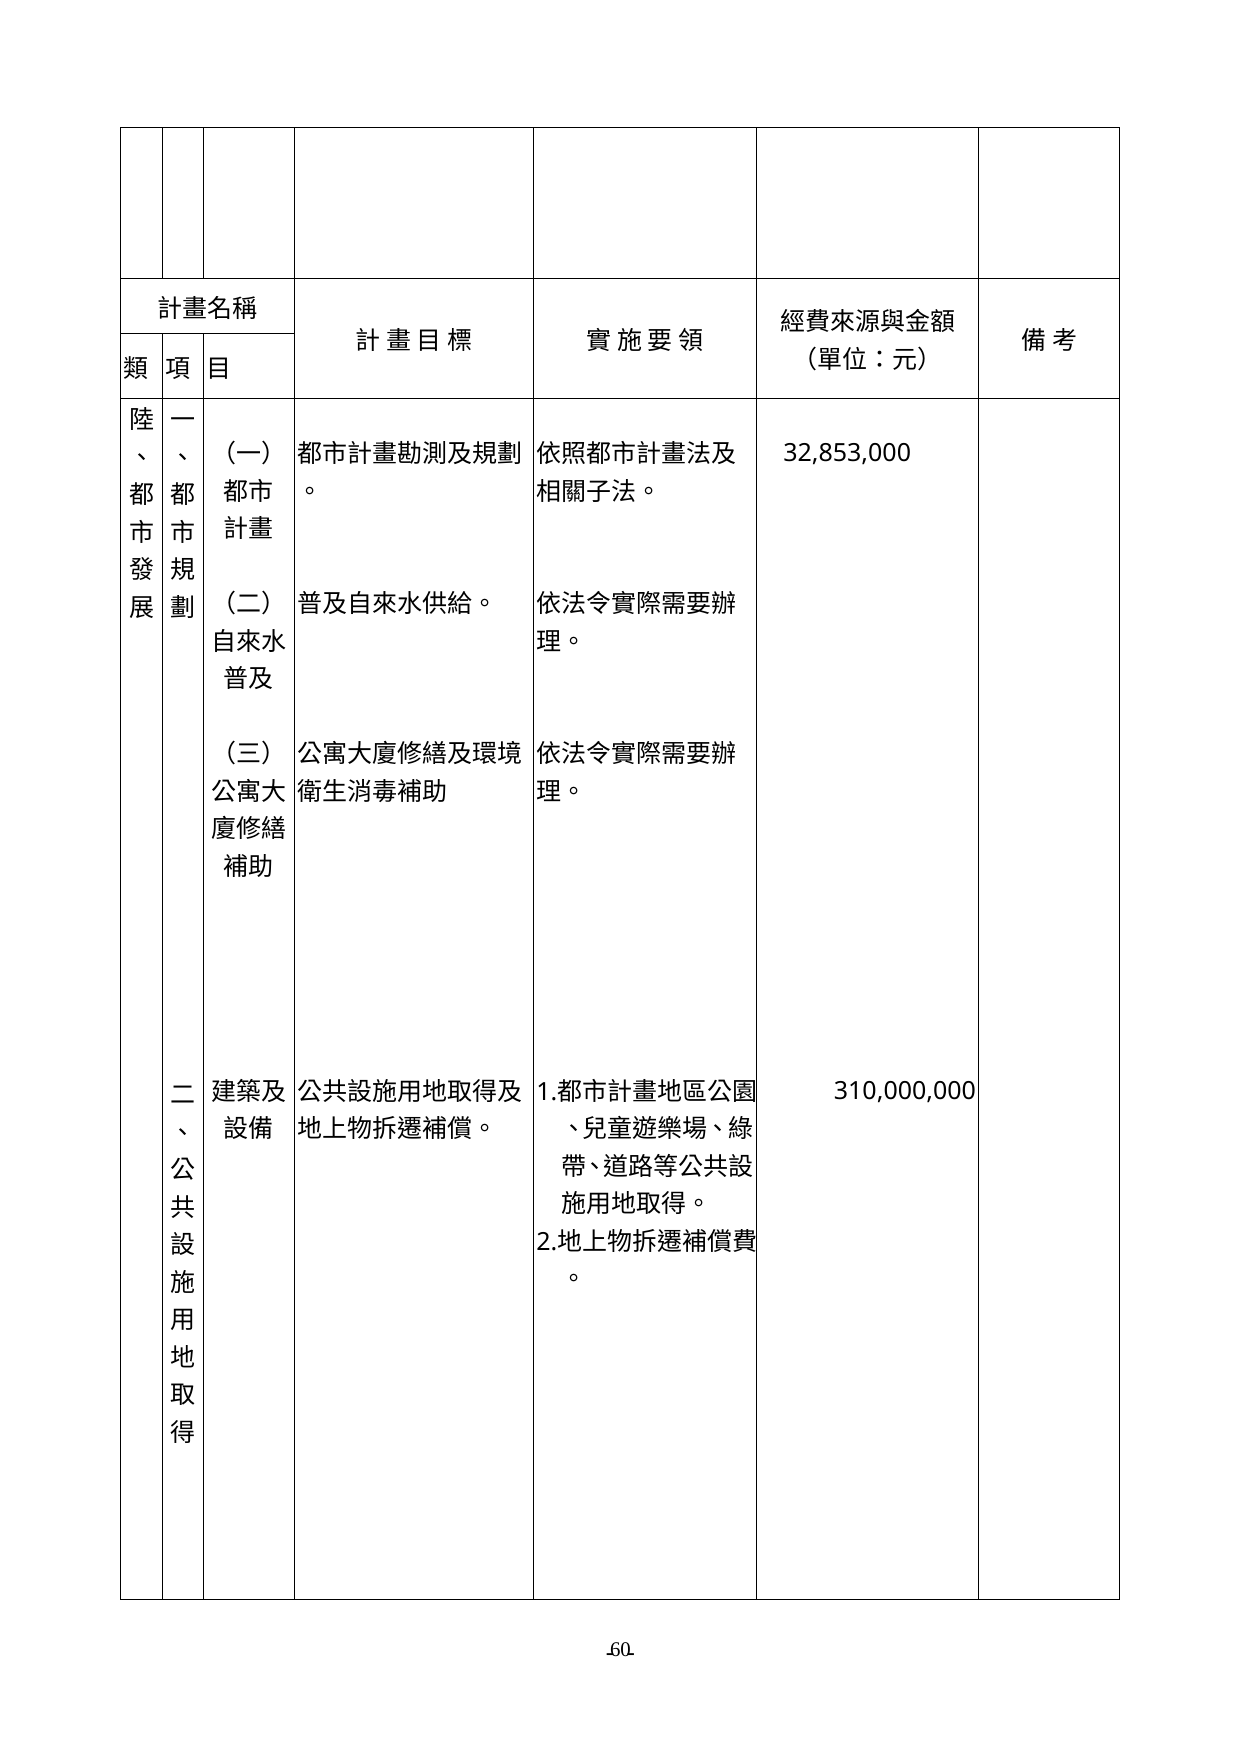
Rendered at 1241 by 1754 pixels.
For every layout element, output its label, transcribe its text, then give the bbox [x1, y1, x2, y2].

table_cell 經費來源與金額 （單位：元） [757, 279, 978, 398]
table_cell 備 考 [979, 279, 1119, 398]
table_cell 項 [163, 334, 203, 398]
table_cell 計 畫 目 標 [295, 279, 533, 398]
table_cell 實 施 要 領 [534, 279, 756, 398]
table_cell 陸 、 都 市 發 展 [121, 399, 162, 1599]
table_cell 目 [204, 334, 294, 398]
table_cell 計畫名稱 [121, 279, 294, 333]
table_cell [757, 128, 978, 278]
table_cell [295, 128, 533, 278]
table_cell [163, 128, 203, 278]
table_cell 一、 都 市 規劃 二、公共設施用地取得 [163, 399, 203, 1599]
table_cell [121, 128, 162, 278]
table_cell [204, 128, 294, 278]
table_cell [979, 399, 1119, 1599]
table_cell 類 [121, 334, 162, 398]
table_cell [534, 128, 756, 278]
table_cell [979, 128, 1119, 278]
table_cell 32,853,000 310,000,000 [757, 399, 978, 1599]
table_cell 依照都市計畫法及相關子法。 依法令實際需要辦理。 依法令實際需要辦理。 1.都市計畫地區公園、兒童遊樂場、綠帶、道路等公共設施用地取得。 2.地上物拆遷補償費。 [534, 399, 756, 1599]
table_cell （一）都市 計畫 （二）自來水普及 （三）公寓大廈修繕補助 建築及設備 [204, 399, 294, 1599]
table_cell 都市計畫勘測及規劃。 普及自來水供給。 公寓大廈修繕及環境衛生消毒補助 公共設施用地取得及地上物拆遷補償。 [295, 399, 533, 1599]
